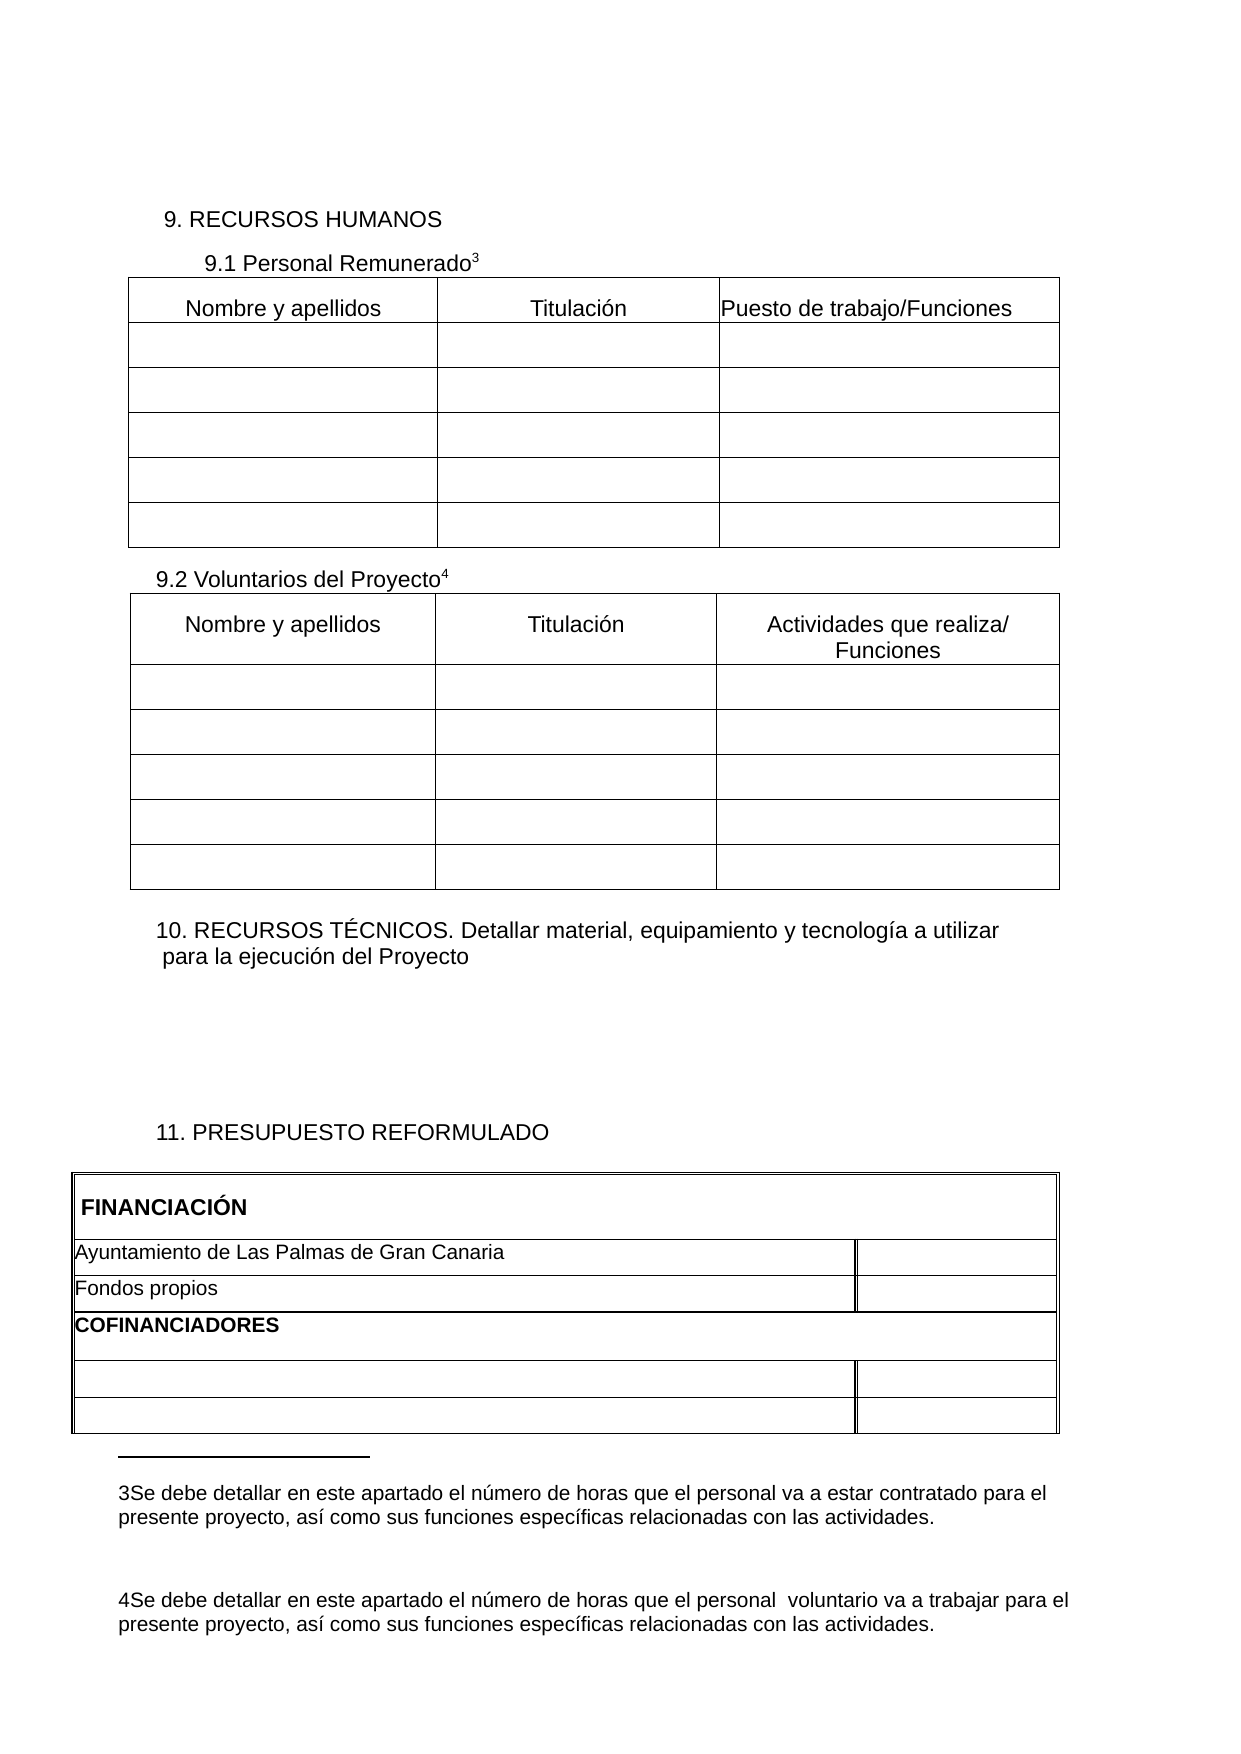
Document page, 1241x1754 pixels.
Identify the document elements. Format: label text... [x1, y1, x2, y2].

table_cell [131, 845, 435, 889]
table_cell [438, 413, 719, 457]
text Se debe detallar en este apartado el número de horas que el personal voluntario va a trabajar para el presente proyecto, así como sus funciones específicas relacionadas con las actividades. [118, 1588, 1122, 1636]
text 10. RECURSOS TÉCNICOS. Detallar material, equipamiento y tecnología a utilizar [156, 917, 1122, 943]
table_header Nombre y apellidos [129, 278, 437, 322]
table_cell [720, 323, 1059, 367]
table_cell [717, 845, 1059, 889]
table_cell [717, 755, 1059, 799]
table_cell [131, 710, 435, 754]
table_header FINANCIACIÓN [75, 1175, 1056, 1238]
table_cell [129, 368, 437, 412]
table_cell [858, 1276, 1056, 1311]
table_cell [129, 458, 437, 502]
table_cell Fondos propios [75, 1276, 854, 1311]
text 11. PRESUPUESTO REFORMULADO [156, 1119, 1122, 1145]
table_cell [436, 665, 716, 709]
text 9. RECURSOS HUMANOS [163, 206, 1122, 233]
table_header Titulación [438, 278, 719, 322]
table_header Nombre y apellidos [131, 594, 435, 664]
table_cell [75, 1398, 854, 1433]
table_cell [436, 755, 716, 799]
table_header Titulación [436, 594, 716, 664]
table_cell [720, 413, 1059, 457]
table_cell [131, 755, 435, 799]
table_cell [858, 1240, 1056, 1274]
table_cell [438, 503, 719, 547]
table_cell [717, 800, 1059, 844]
table_cell [720, 368, 1059, 412]
table_cell Ayuntamiento de Las Palmas de Gran Canaria [75, 1240, 854, 1274]
table_cell [436, 845, 716, 889]
table_cell [436, 710, 716, 754]
table_cell [717, 710, 1059, 754]
table_cell [75, 1361, 854, 1397]
table_cell [720, 503, 1059, 547]
table_cell [438, 368, 719, 412]
table_cell [129, 413, 437, 457]
table_cell [858, 1398, 1056, 1433]
subtitle 9.1 Personal Remunerado [204, 250, 1240, 277]
table_cell [438, 323, 719, 367]
table_cell [129, 323, 437, 367]
text 9.2 Voluntarios del Proyecto [156, 566, 1122, 592]
table_cell [720, 458, 1059, 502]
table_header Puesto de trabajo/Funciones [720, 278, 1059, 322]
table_cell [858, 1361, 1056, 1397]
table_header Actividades que realiza/ Funciones [717, 594, 1059, 664]
table_cell [131, 800, 435, 844]
text Se debe detallar en este apartado el número de horas que el personal va a estar contratado para el presente proyecto, así como sus funciones específicas relacionadas con las actividades. [118, 1481, 1122, 1528]
table_cell [131, 665, 435, 709]
table_cell COFINANCIADORES [75, 1313, 1056, 1360]
table_cell [129, 503, 437, 547]
table_cell [436, 800, 716, 844]
table_cell [717, 665, 1059, 709]
table_cell [438, 458, 719, 502]
text para la ejecución del Proyecto [156, 943, 1122, 969]
